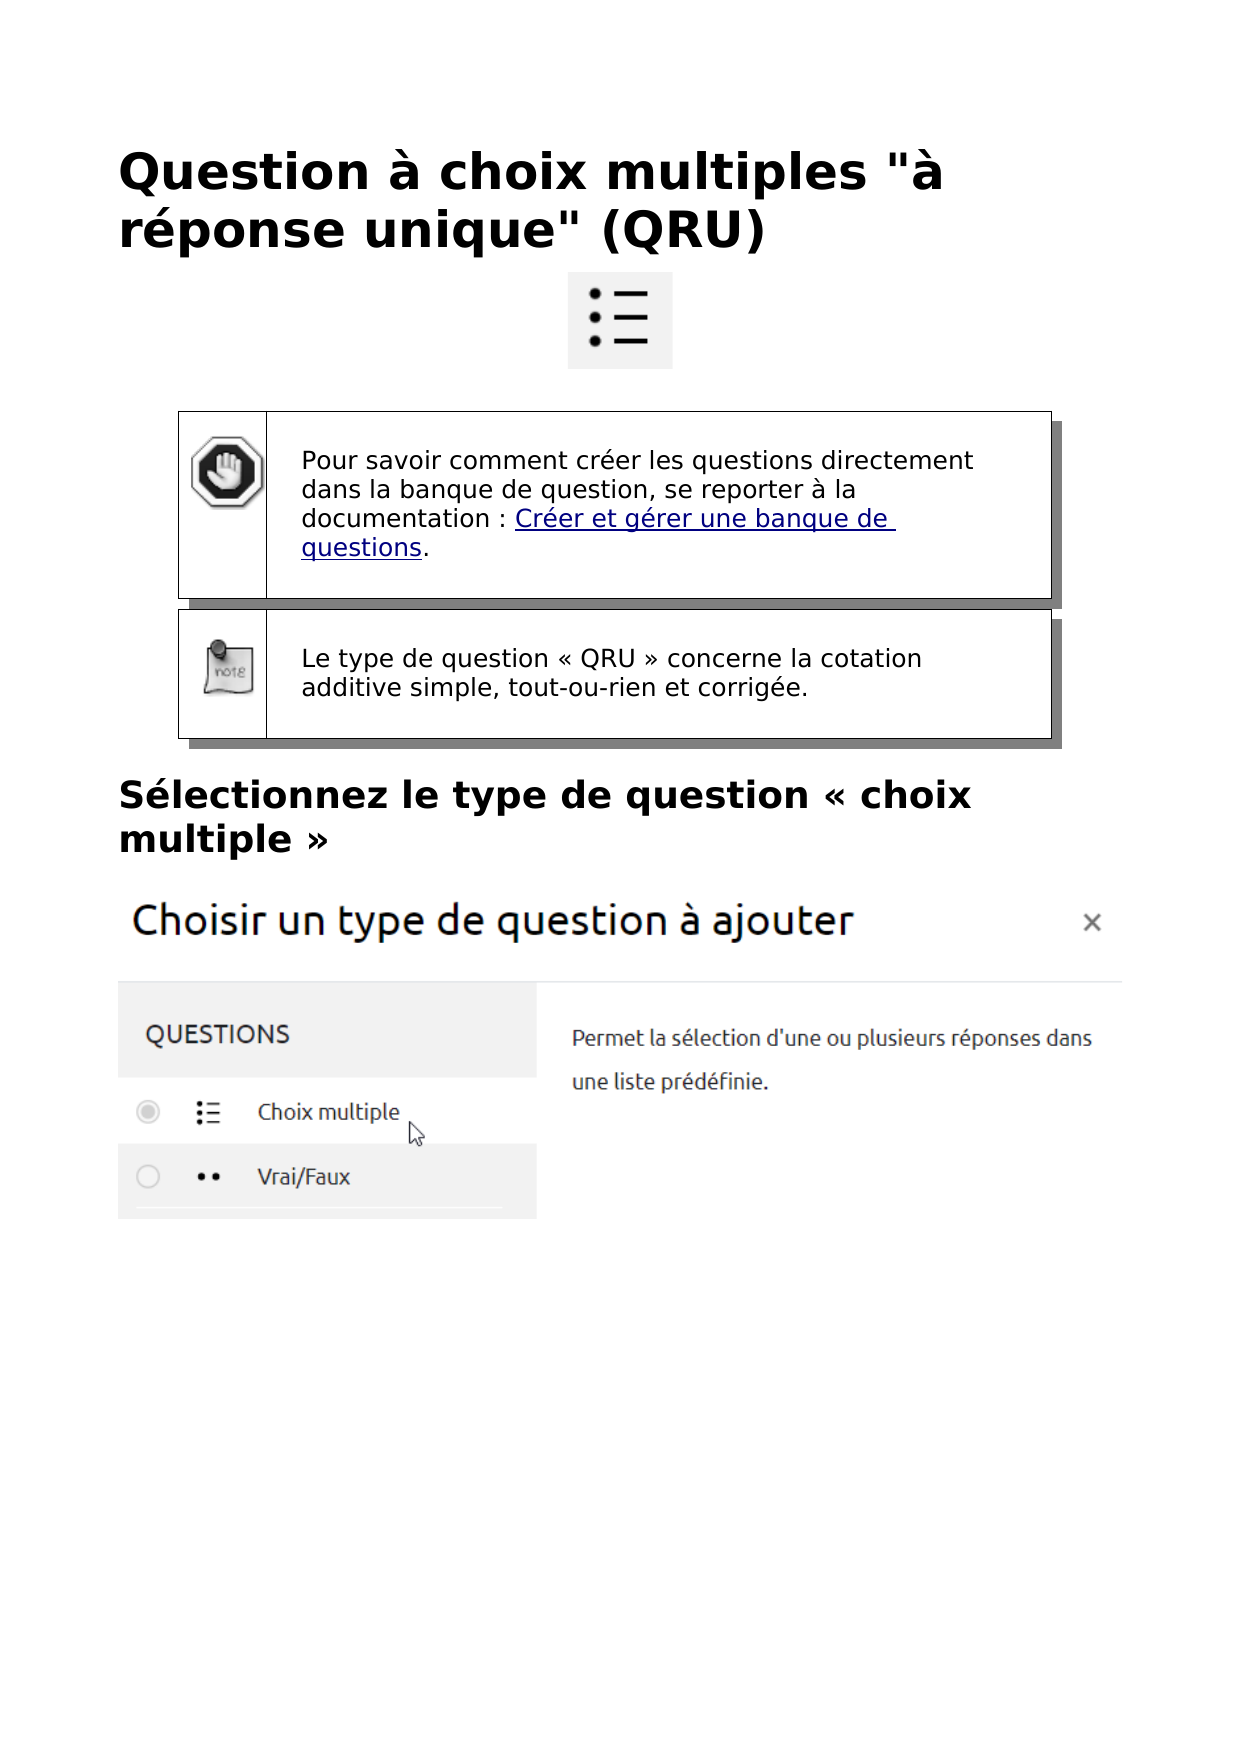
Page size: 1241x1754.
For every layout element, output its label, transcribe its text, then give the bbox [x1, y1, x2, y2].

picture [567, 272, 673, 369]
table_header Pour savoir comment créer les questions directement dans la banque de question, se reporter à la documentation : Créer et gérer une banque de questions. [267, 412, 1051, 598]
picture [190, 632, 266, 708]
picture [118, 873, 1123, 1219]
table_header [179, 610, 266, 738]
picture [190, 434, 266, 510]
subtitle Sélectionnez le type de question « choix multiple » [118, 774, 1122, 861]
table_header [179, 412, 266, 598]
subtitle Question à choix multiples "à réponse unique" (QRU) [118, 143, 1122, 259]
table_header Le type de question « QRU » concerne la cotation additive simple, tout-ou-rien et corrigée. [267, 610, 1051, 738]
